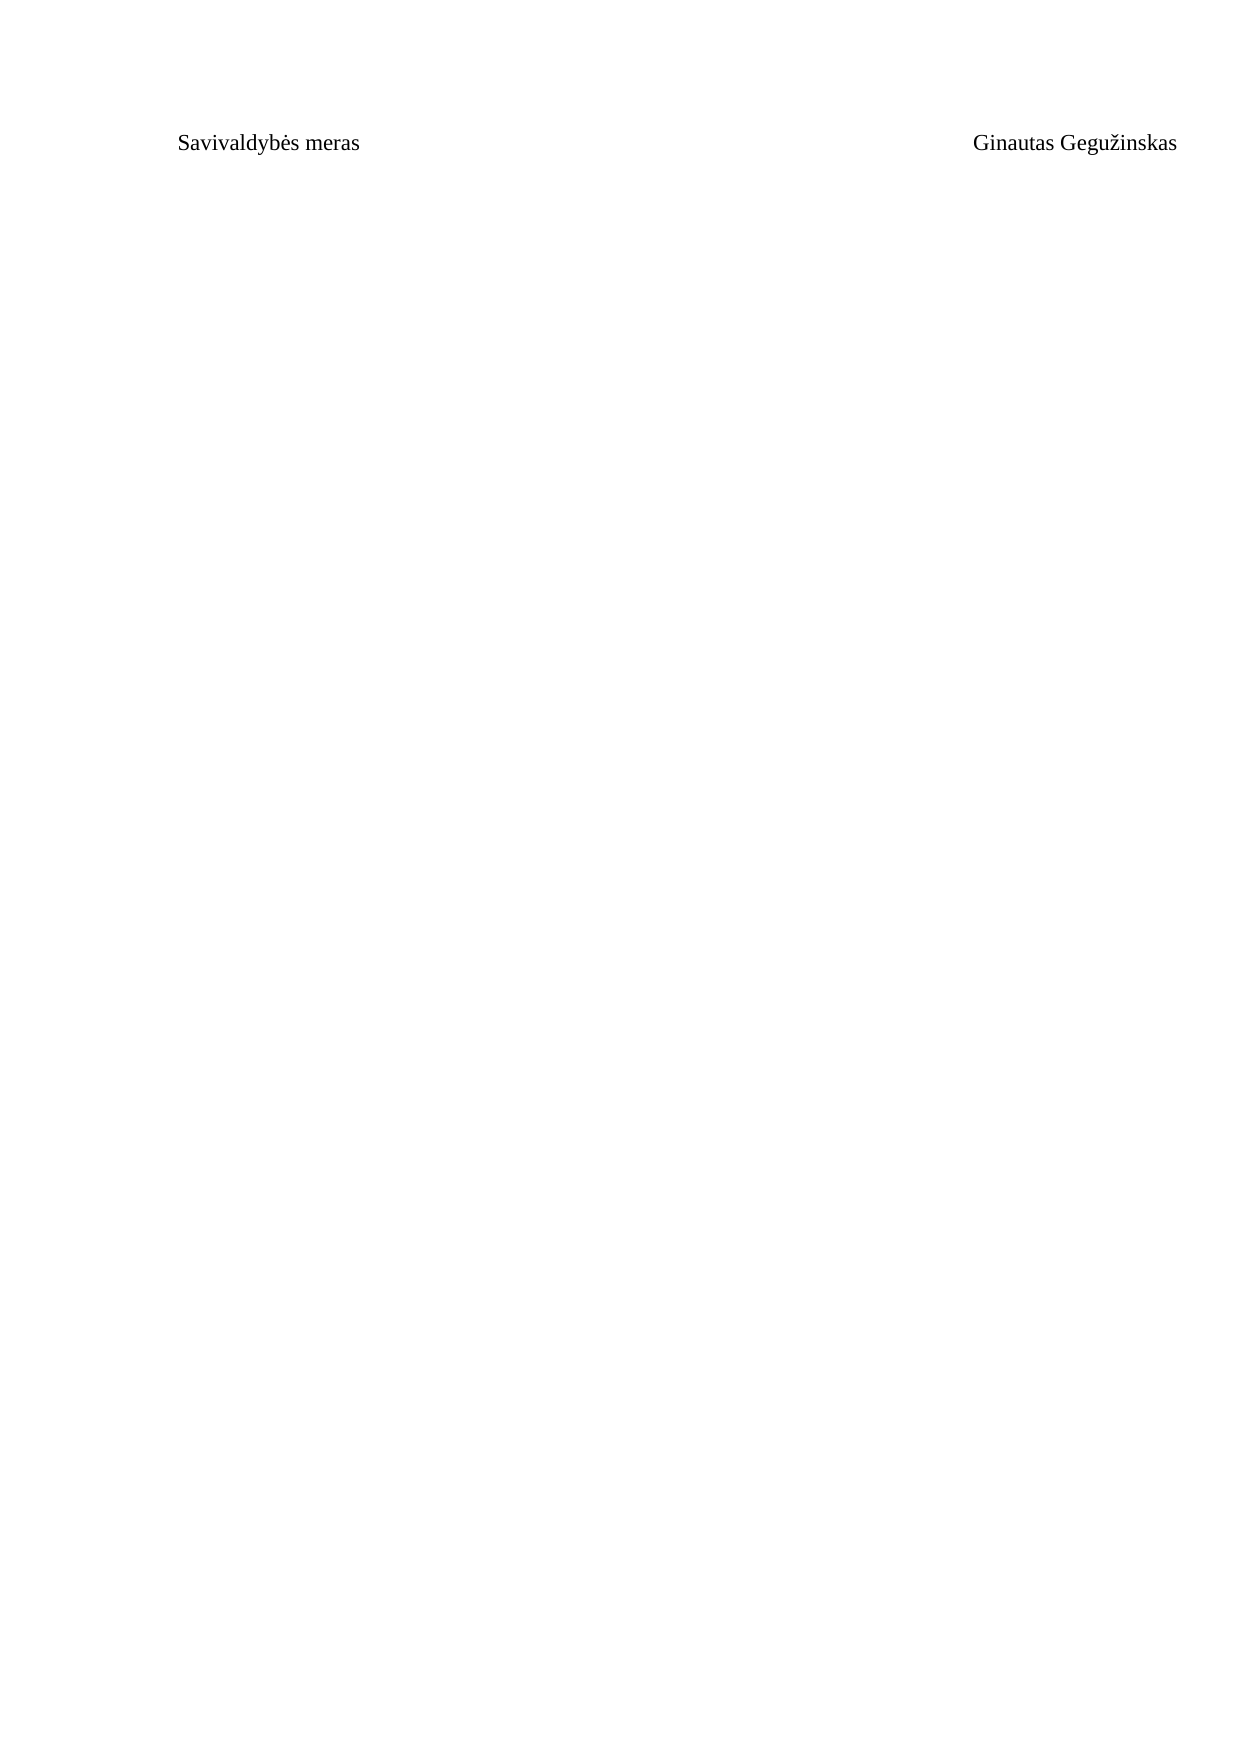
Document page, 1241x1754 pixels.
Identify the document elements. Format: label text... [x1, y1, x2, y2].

text Savivaldybės meras Ginautas Gegužinskas [177, 129, 1181, 156]
